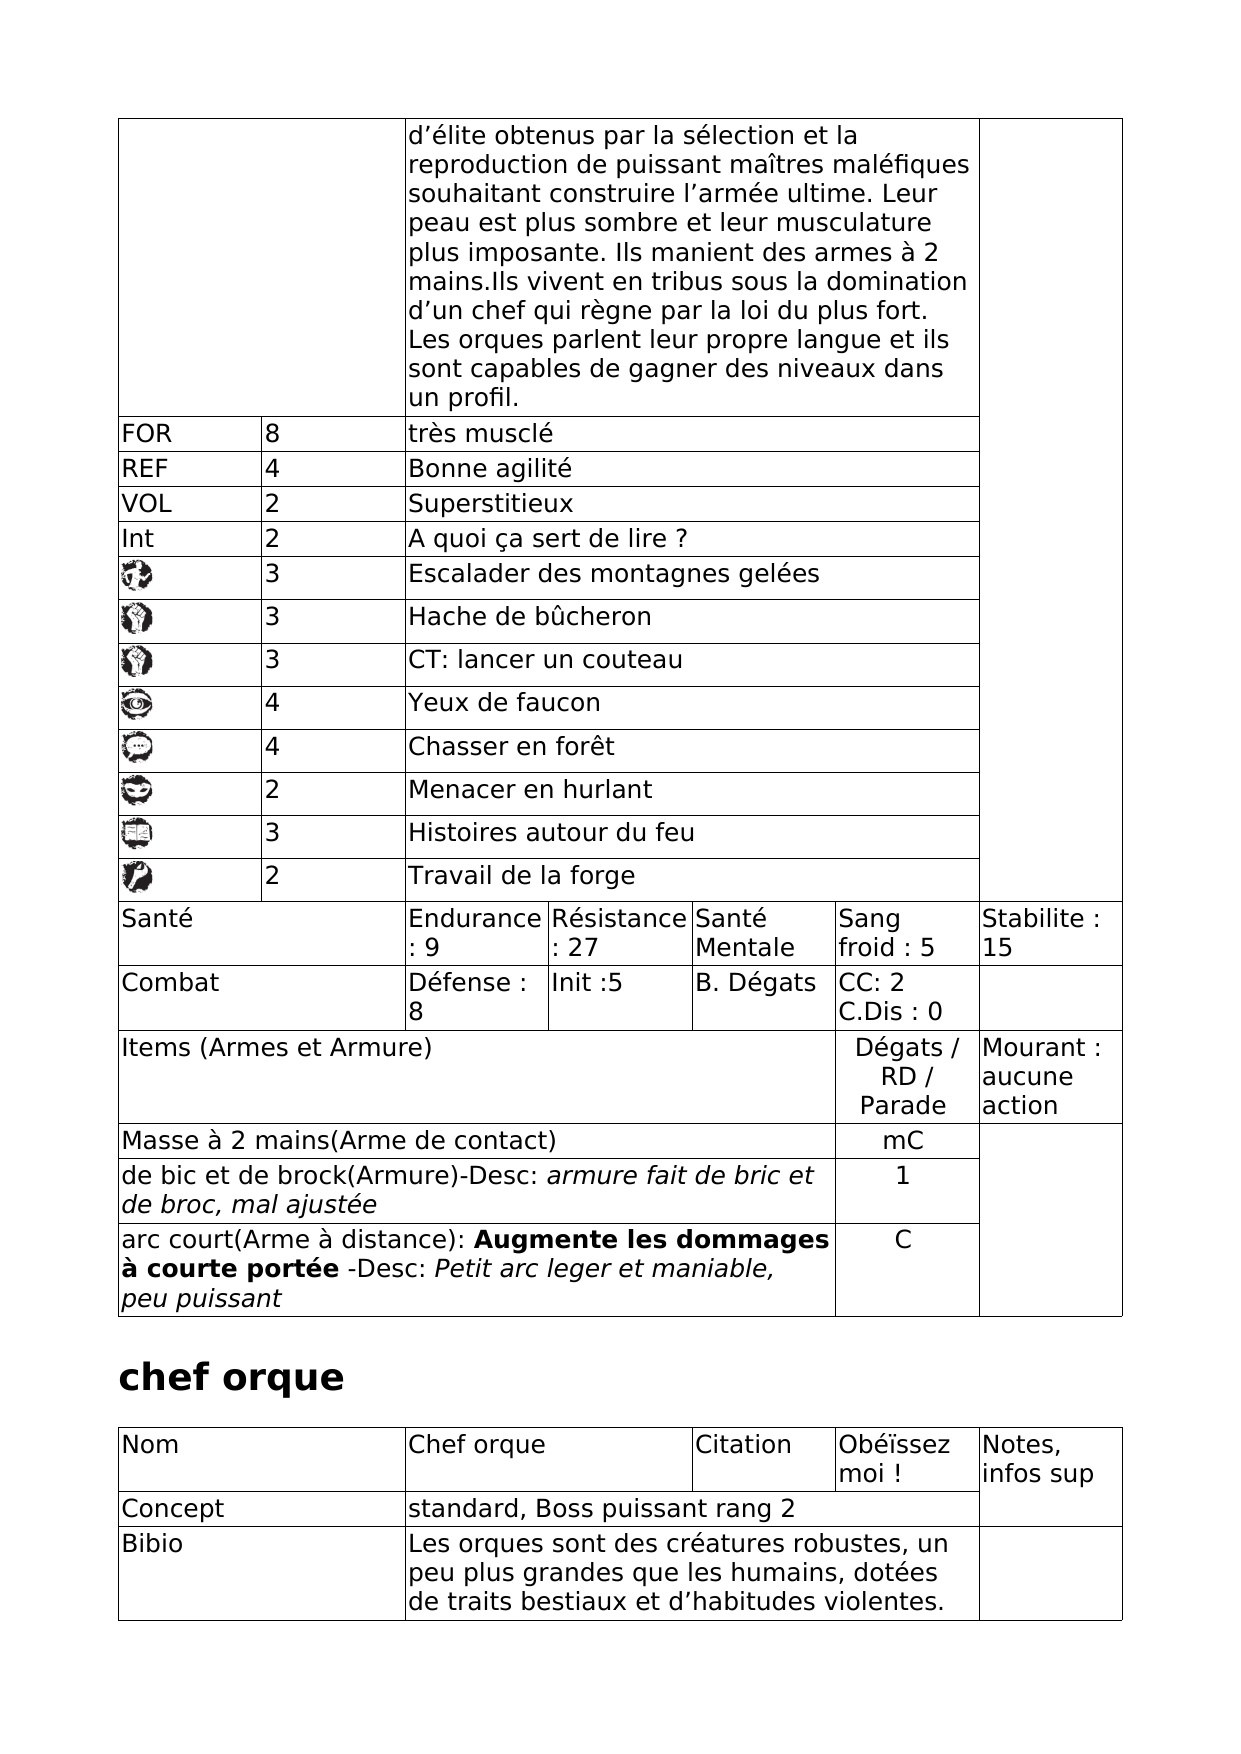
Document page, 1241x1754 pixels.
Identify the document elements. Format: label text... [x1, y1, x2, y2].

table_cell Concept [119, 1492, 405, 1526]
table_cell très musclé [406, 417, 979, 451]
table_cell de bic et de brock(Armure)-Desc: armure fait de bric et de broc, mal ajustée [119, 1159, 835, 1222]
table_cell Masse à 2 mains(Arme de contact) [119, 1124, 835, 1158]
picture [121, 688, 153, 720]
table_cell Mourant : aucune action [980, 1031, 1122, 1123]
table_cell Santé Mentale [693, 902, 835, 965]
table_cell VOL [119, 487, 261, 521]
subtitle chef orque [118, 1356, 1122, 1399]
table_cell standard, Boss puissant rang 2 [406, 1492, 979, 1526]
table_cell [119, 644, 261, 686]
table_cell 2 [262, 859, 405, 901]
table_cell REF [119, 452, 261, 486]
table_cell 2 [262, 522, 405, 556]
table_cell Hache de bûcheron [406, 600, 979, 642]
table_cell [980, 966, 1122, 1030]
table_cell mC [836, 1124, 979, 1158]
table_cell Endurance : 9 [406, 902, 548, 965]
picture [121, 645, 153, 677]
table_cell Escalader des montagnes gelées [406, 557, 979, 599]
table_cell Int [119, 522, 261, 556]
table_cell 3 [262, 557, 405, 599]
table_cell C [836, 1224, 979, 1316]
table_cell [119, 687, 261, 729]
table_cell 4 [262, 730, 405, 772]
table_header Chef orque [406, 1428, 692, 1491]
table_cell Yeux de faucon [406, 687, 979, 729]
table_cell A quoi ça sert de lire ? [406, 522, 979, 556]
table_cell Défense : 8 [406, 966, 548, 1030]
table_cell d’élite obtenus par la sélection et la reproduction de puissant maîtres maléfiques souhaitant construire l’armée ultime. Leur peau est plus sombre et leur musculature plus imposante. Ils manient des armes à 2 mains.Ils vivent en tribus sous la domination d’un chef qui règne par la loi du plus fort. Les orques parlent leur propre langue et ils sont capables de gagner des niveaux dans un profil. [406, 119, 979, 416]
table_cell Stabilite : 15 [980, 902, 1122, 965]
table_header Obéïssez moi ! [836, 1428, 979, 1491]
table_cell Init :5 [549, 966, 692, 1030]
table_cell Histoires autour du feu [406, 816, 979, 858]
table_cell FOR [119, 417, 261, 451]
table_cell arc court(Arme à distance): Augmente les dommages à courte portée -Desc: Petit arc leger et maniable, peu puissant [119, 1224, 835, 1316]
table_cell [119, 816, 261, 858]
table_cell [980, 119, 1122, 901]
table_cell Bibio [119, 1527, 405, 1619]
table_cell 4 [262, 687, 405, 729]
picture [121, 774, 153, 806]
table_cell [980, 1124, 1122, 1316]
table_cell [119, 557, 261, 599]
table_cell Chasser en forêt [406, 730, 979, 772]
table_cell [119, 119, 405, 416]
table_cell 3 [262, 600, 405, 642]
table_cell Résistance : 27 [549, 902, 692, 965]
table_cell [980, 1527, 1122, 1619]
table_cell [119, 773, 261, 815]
table_cell Dégats / RD / Parade [836, 1031, 979, 1123]
table_cell Les orques sont des créatures robustes, un peu plus grandes que les humains, dotées de traits bestiaux et d’habitudes violentes. [406, 1527, 979, 1619]
table_cell 3 [262, 644, 405, 686]
picture [121, 861, 153, 893]
table_cell B. Dégats [693, 966, 835, 1030]
table_cell [119, 600, 261, 642]
table_cell 1 [836, 1159, 979, 1222]
table_cell [119, 730, 261, 772]
table_header Nom [119, 1428, 405, 1491]
table_cell Superstitieux [406, 487, 979, 521]
picture [121, 731, 153, 763]
table_cell Combat [119, 966, 405, 1030]
table_cell 8 [262, 417, 405, 451]
table_cell Santé [119, 902, 405, 965]
table_cell CT: lancer un couteau [406, 644, 979, 686]
table_cell Bonne agilité [406, 452, 979, 486]
picture [121, 602, 153, 634]
table_cell Menacer en hurlant [406, 773, 979, 815]
picture [121, 559, 153, 591]
table_cell CC: 2 C.Dis : 0 [836, 966, 979, 1030]
table_cell Travail de la forge [406, 859, 979, 901]
table_header Citation [693, 1428, 835, 1491]
table_cell 3 [262, 816, 405, 858]
table_cell 2 [262, 773, 405, 815]
picture [121, 817, 153, 850]
table_header Notes, infos sup [980, 1428, 1122, 1526]
table_cell 2 [262, 487, 405, 521]
table_cell Items (Armes et Armure) [119, 1031, 835, 1123]
table_cell Sang froid : 5 [836, 902, 979, 965]
table_cell 4 [262, 452, 405, 486]
table_cell [119, 859, 261, 901]
